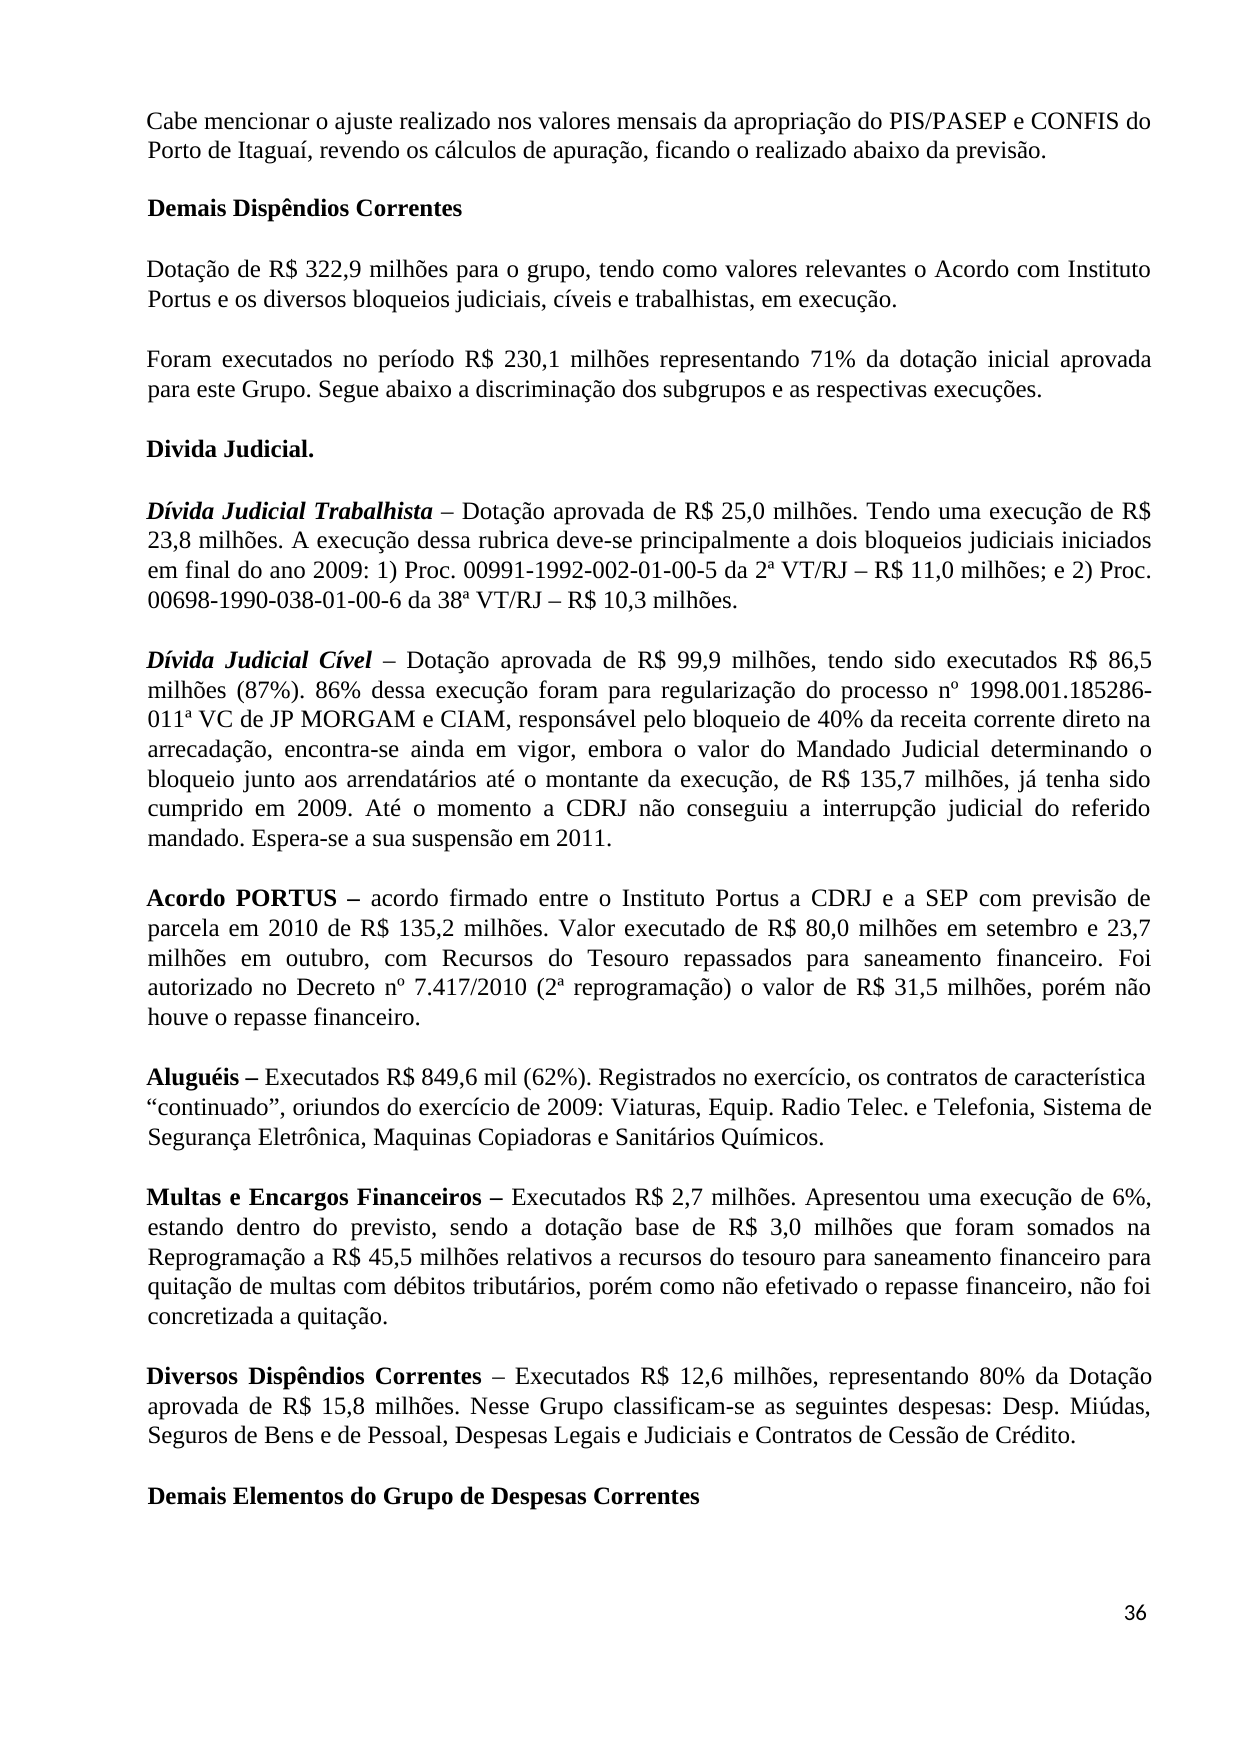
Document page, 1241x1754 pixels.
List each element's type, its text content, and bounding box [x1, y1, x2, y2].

text Acordo PORTUS – acordo firmado entre o Instituto Portus a CDRJ e a SEP com previsão de parcela em 2010 de R$ 135,2 milhões. Valor executado de R$ 80,0 milhões em setembro e 23,7 milhões em outubro, com Recursos do Tesouro repassados para saneamento financeiro. Foi autorizado no Decreto nº 7.417/2010 (2ª reprogramação) o valor de R$ 31,5 milhões, porém não houve o repasse financeiro. [146, 883, 1152, 1031]
text Dívida Judicial Trabalhista – Dotação aprovada de R$ 25,0 milhões. Tendo uma execução de R$ 23,8 milhões. A execução dessa rubrica deve-se principalmente a dois bloqueios judiciais iniciados em final do ano 2009: 1) Proc. 00991-1992-002-01-00-5 da 2ª VT/RJ – R$ 11,0 milhões; e 2) Proc. 00698-1990-038-01-00-6 da 38ª VT/RJ – R$ 10,3 milhões. [146, 496, 1152, 613]
text Diversos Dispêndios Correntes – Executados R$ 12,6 milhões, representando 80% da Dotação aprovada de R$ 15,8 milhões. Nesse Grupo classificam-se as seguintes despesas: Desp. Miúdas, Seguros de Bens e de Pessoal, Despesas Legais e Judiciais e Contratos de Cessão de Crédito. [146, 1361, 1152, 1449]
text Aluguéis – Executados R$ 849,6 mil (62%). Registrados no exercício, os contratos de característica [146, 1062, 1152, 1091]
text Dívida Judicial Cível – Dotação aprovada de R$ 99,9 milhões, tendo sido executados R$ 86,5 milhões (87%). 86% dessa execução foram para regularização do processo nº 1998.001.185286-011ª VC de JP MORGAM e CIAM, responsável pelo bloqueio de 40% da receita corrente direto na arrecadação, encontra-se ainda em vigor, embora o valor do Mandado Judicial determinando o bloqueio junto aos arrendatários até o montante da execução, de R$ 135,7 milhões, já tenha sido cumprido em 2009. Até o momento a CDRJ não conseguiu a interrupção judicial do referido mandado. Espera-se a sua suspensão em 2011. [146, 645, 1152, 852]
text Dotação de R$ 322,9 milhões para o grupo, tendo como valores relevantes o Acordo com Instituto Portus e os diversos bloqueios judiciais, cíveis e trabalhistas, em execução. [146, 254, 1152, 312]
text “continuado”, oriundos do exercício de 2009: Viaturas, Equip. Radio Telec. e Telefonia, Sistema de Segurança Eletrônica, Maquinas Copiadoras e Sanitários Químicos. [146, 1092, 1152, 1151]
text Cabe mencionar o ajuste realizado nos valores mensais da apropriação do PIS/PASEP e CONFIS do Porto de Itaguaí, revendo os cálculos de apuração, ficando o realizado abaixo da previsão. [146, 106, 1152, 164]
text Foram executados no período R$ 230,1 milhões representando 71% da dotação inicial aprovada para este Grupo. Segue abaixo a discriminação dos subgrupos e as respectivas execuções. [146, 344, 1152, 403]
subtitle Demais Elementos do Grupo de Despesas Correntes [147, 1481, 1218, 1510]
text Multas e Encargos Financeiros – Executados R$ 2,7 milhões. Apresentou uma execução de 6%, estando dentro do previsto, sendo a dotação base de R$ 3,0 milhões que foram somados na Reprogramação a R$ 45,5 milhões relativos a recursos do tesouro para saneamento financeiro para quitação de multas com débitos tributários, porém como não efetivado o repasse financeiro, não foi concretizada a quitação. [146, 1182, 1152, 1329]
text Divida Judicial. [146, 434, 1218, 463]
subtitle Demais Dispêndios Correntes [147, 193, 1218, 222]
